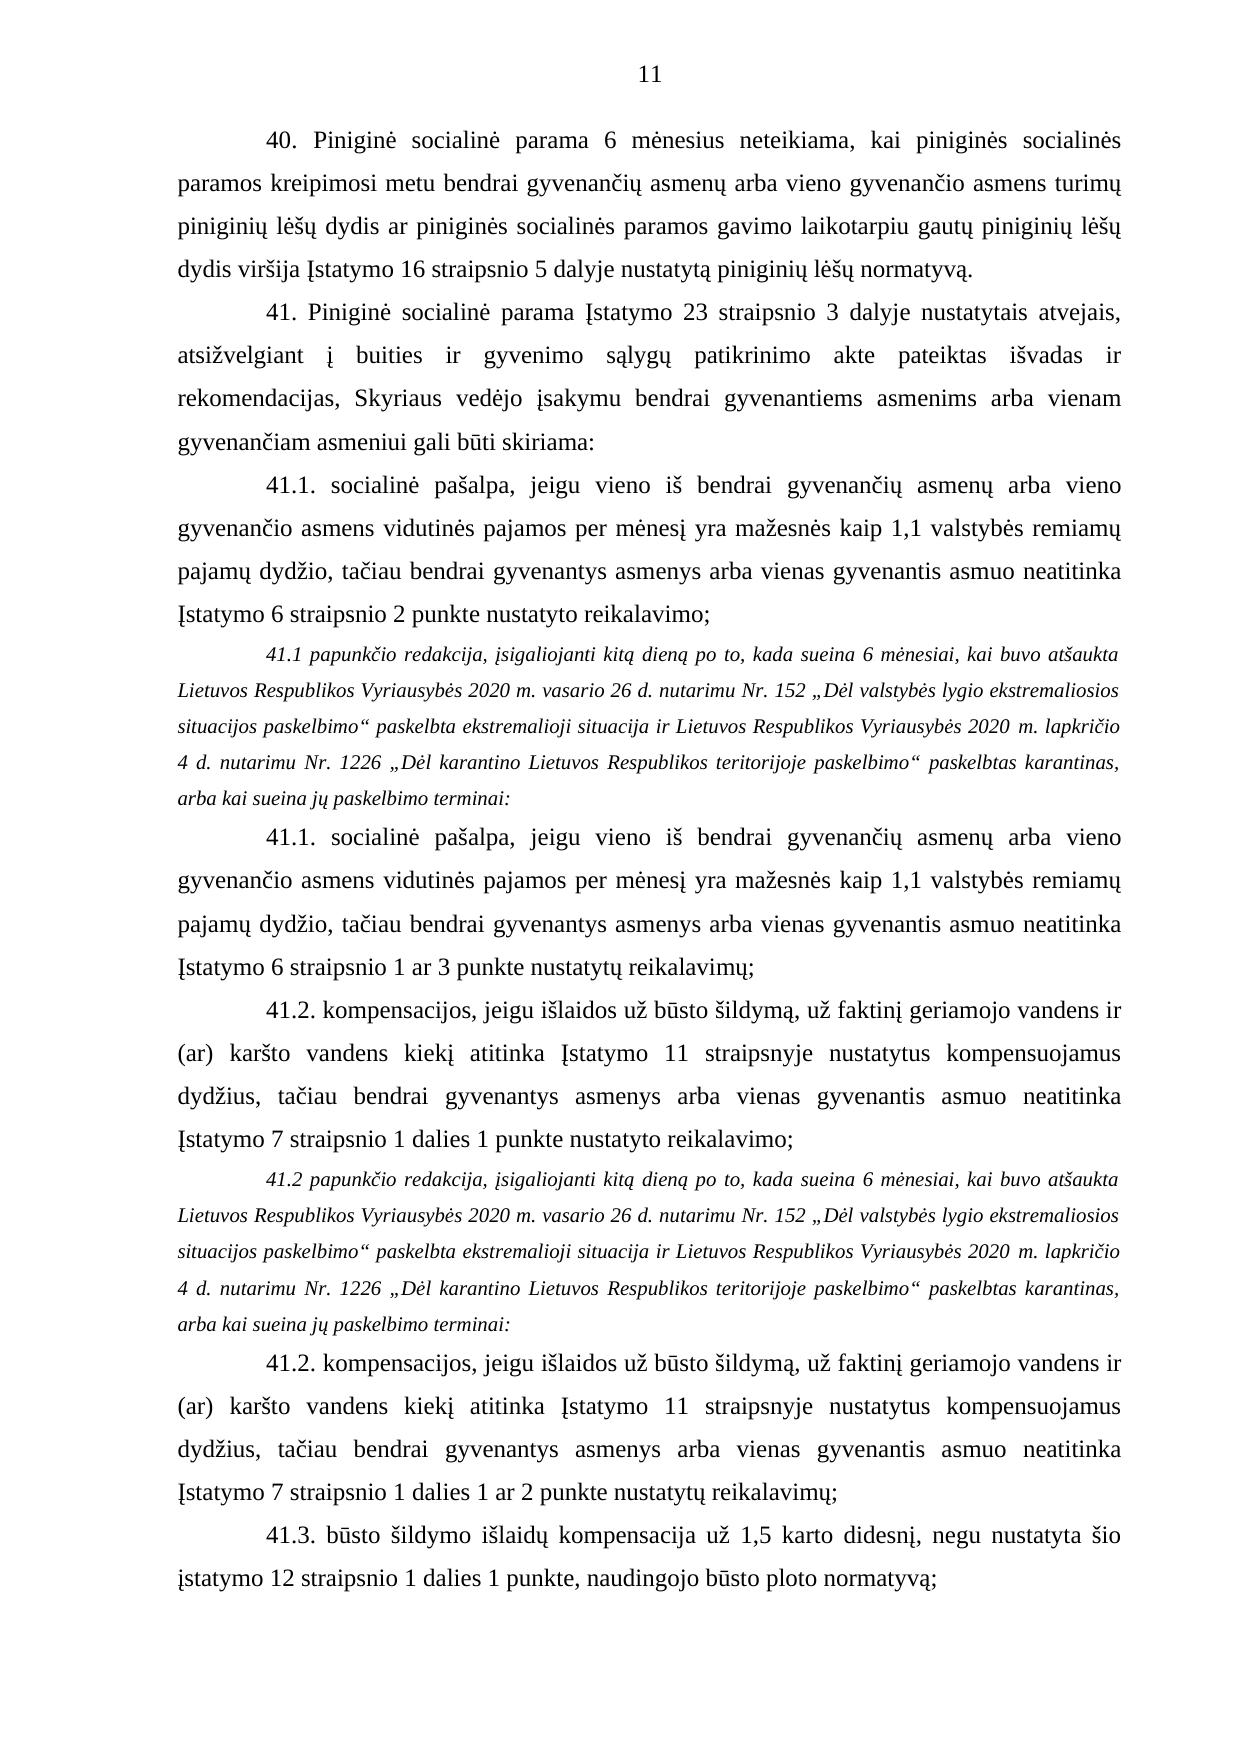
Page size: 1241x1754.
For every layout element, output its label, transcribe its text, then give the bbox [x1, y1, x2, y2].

text 41.1. socialinė pašalpa, jeigu vieno iš bendrai gyvenančių asmenų arba vieno gyvenančio asmens vidutinės pajamos per mėnesį yra mažesnės kaip 1,1 valstybės remiamų pajamų dydžio, tačiau bendrai gyvenantys asmenys arba vienas gyvenantis asmuo neatitinka Įstatymo 6 straipsnio 2 punkte nustatyto reikalavimo; [177, 470, 1122, 628]
text 41. Piniginė socialinė parama Įstatymo 23 straipsnio 3 dalyje nustatytais atvejais, atsižvelgiant į buities ir gyvenimo sąlygų patikrinimo akte pateiktas išvadas ir rekomendacijas, Skyriaus vedėjo įsakymu bendrai gyvenantiems asmenims arba vienam gyvenančiam asmeniui gali būti skiriama: [177, 297, 1122, 455]
text 40. Piniginė socialinė parama 6 mėnesius neteikiama, kai piniginės socialinės paramos kreipimosi metu bendrai gyvenančių asmenų arba vieno gyvenančio asmens turimų piniginių lėšų dydis ar piniginės socialinės paramos gavimo laikotarpiu gautų piniginių lėšų dydis viršija Įstatymo 16 straipsnio 5 dalyje nustatytą piniginių lėšų normatyvą. [177, 125, 1122, 283]
text 41.1 papunkčio redakcija, įsigaliojanti kitą dieną po to, kada sueina 6 mėnesiai, kai buvo atšaukta Lietuvos Respublikos Vyriausybės 2020 m. vasario 26 d. nutarimu Nr. 152 „Dėl valstybės lygio ekstremaliosios situacijos paskelbimo“ paskelbta ekstremalioji situacija ir Lietuvos Respublikos Vyriausybės 2020 m. lapkričio 4 d. nutarimu Nr. 1226 „Dėl karantino Lietuvos Respublikos teritorijoje paskelbimo“ paskelbtas karantinas, arba kai sueina jų paskelbimo terminai: [177, 642, 1122, 810]
text 41.1. socialinė pašalpa, jeigu vieno iš bendrai gyvenančių asmenų arba vieno gyvenančio asmens vidutinės pajamos per mėnesį yra mažesnės kaip 1,1 valstybės remiamų pajamų dydžio, tačiau bendrai gyvenantys asmenys arba vienas gyvenantis asmuo neatitinka Įstatymo 6 straipsnio 1 ar 3 punkte nustatytų reikalavimų; [177, 822, 1122, 981]
text 41.2. kompensacijos, jeigu išlaidos už būsto šildymą, už faktinį geriamojo vandens ir (ar) karšto vandens kiekį atitinka Įstatymo 11 straipsnyje nustatytus kompensuojamus dydžius, tačiau bendrai gyvenantys asmenys arba vienas gyvenantis asmuo neatitinka Įstatymo 7 straipsnio 1 dalies 1 punkte nustatyto reikalavimo; [177, 995, 1122, 1153]
text 41.2 papunkčio redakcija, įsigaliojanti kitą dieną po to, kada sueina 6 mėnesiai, kai buvo atšaukta Lietuvos Respublikos Vyriausybės 2020 m. vasario 26 d. nutarimu Nr. 152 „Dėl valstybės lygio ekstremaliosios situacijos paskelbimo“ paskelbta ekstremalioji situacija ir Lietuvos Respublikos Vyriausybės 2020 m. lapkričio 4 d. nutarimu Nr. 1226 „Dėl karantino Lietuvos Respublikos teritorijoje paskelbimo“ paskelbtas karantinas, arba kai sueina jų paskelbimo terminai: [177, 1167, 1122, 1336]
text 41.3. būsto šildymo išlaidų kompensacija už 1,5 karto didesnį, negu nustatyta šio įstatymo 12 straipsnio 1 dalies 1 punkte, naudingojo būsto ploto normatyvą; [177, 1520, 1122, 1592]
text 41.2. kompensacijos, jeigu išlaidos už būsto šildymą, už faktinį geriamojo vandens ir (ar) karšto vandens kiekį atitinka Įstatymo 11 straipsnyje nustatytus kompensuojamus dydžius, tačiau bendrai gyvenantys asmenys arba vienas gyvenantis asmuo neatitinka Įstatymo 7 straipsnio 1 dalies 1 ar 2 punkte nustatytų reikalavimų; [177, 1348, 1122, 1506]
